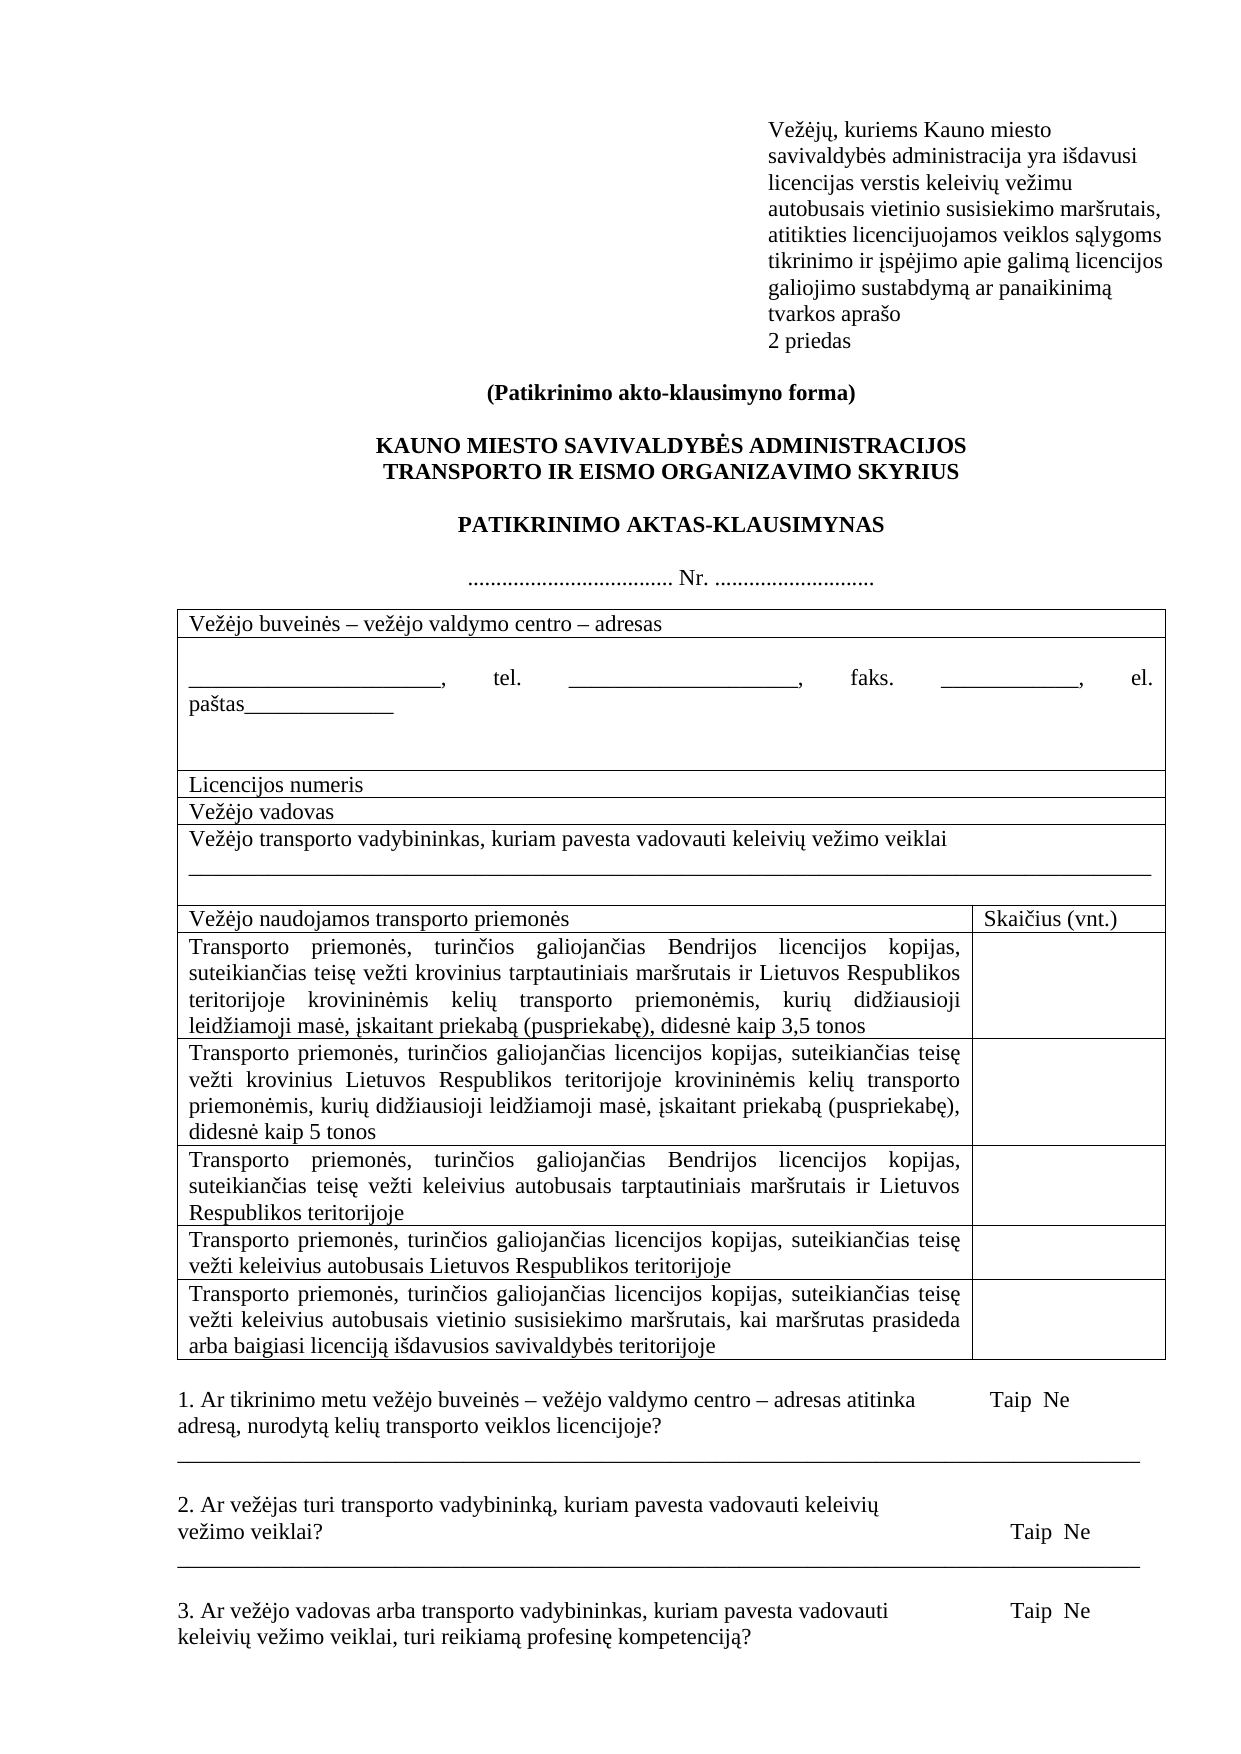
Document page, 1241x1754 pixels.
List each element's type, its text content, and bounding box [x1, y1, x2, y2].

table_cell Transporto priemonės, turinčios galiojančias Bendrijos licencijos kopijas, suteikiančias teisę vežti keleivius autobusais tarptautiniais maršrutais ir Lietuvos Respublikos teritorijoje [178, 1146, 972, 1225]
table_cell Transporto priemonės, turinčios galiojančias licencijos kopijas, suteikiančias teisę vežti krovinius Lietuvos Respublikos teritorijoje krovininėmis kelių transporto priemonėmis, kurių didžiausioji leidžiamoji masė, įskaitant priekabą (puspriekabę), didesnė kaip 5 tonos [178, 1039, 972, 1145]
text keleivių vežimo veiklai, turi reikiamą profesinę kompetenciją? [177, 1623, 1165, 1650]
text 3. Ar vežėjo vadovas arba transporto vadybininkas, kuriam pavesta vadovauti Taip ⁭ Ne ⁭ [177, 1597, 1165, 1623]
text 2. Ar vežėjas turi transporto vadybininką, kuriam pavesta vadovauti keleivių [177, 1492, 1165, 1518]
text KAUNO MIESTO SAVIVALDYBĖS ADMINISTRACIJOS [177, 432, 1165, 458]
table_header Vežėjo buveinės – vežėjo valdymo centro – adresas [178, 610, 1165, 637]
table_cell Vežėjo transporto vadybininkas, kuriam pavesta vadovauti keleivių vežimo veiklai ____________________________________________________________________________________ [178, 825, 1165, 904]
table_cell Transporto priemonės, turinčios galiojančias licencijos kopijas, suteikiančias teisę vežti keleivius autobusais vietinio susisiekimo maršrutais, kai maršrutas prasideda arba baigiasi licenciją išdavusios savivaldybės teritorijoje [178, 1280, 972, 1359]
table_cell Vežėjo vadovas [178, 798, 1165, 824]
text Vežėjų, kuriems Kauno miesto savivaldybės administracija yra išdavusi licencijas verstis keleivių vežimu autobusais vietinio susisiekimo maršrutais, atitikties licencijuojamos veiklos sąlygoms tikrinimo ir įspėjimo apie galimą licencijos galiojimo sustabdymą ar panaikinimą tvarkos aprašo [768, 116, 1165, 327]
table_cell Licencijos numeris [178, 771, 1165, 797]
text PATIKRINIMO AKTAS-KLAUSIMYNAS [177, 511, 1165, 537]
text TRANSPORTO IR EISMO ORGANIZAVIMO SKYRIUS [177, 458, 1165, 485]
table_cell [973, 933, 1165, 1038]
table_cell [973, 1146, 1165, 1225]
text adresą, nurodytą kelių transporto veiklos licencijoje? [177, 1412, 1165, 1439]
text vežimo veiklai? Taip ⁭ Ne ⁭ [177, 1518, 1165, 1544]
table_cell Transporto priemonės, turinčios galiojančias licencijos kopijas, suteikiančias teisę vežti keleivius autobusais Lietuvos Respublikos teritorijoje [178, 1226, 972, 1279]
table_cell [973, 1039, 1165, 1145]
table_cell ______________________, tel. ____________________, faks. ____________, el. paštas_____________ [178, 638, 1165, 769]
text 2 priedas [768, 327, 1165, 353]
table_cell [973, 1226, 1165, 1279]
text ____________________________________________________________________________________ [177, 1439, 1165, 1465]
text ____________________________________________________________________________________ [177, 1544, 1165, 1571]
table_cell Transporto priemonės, turinčios galiojančias Bendrijos licencijos kopijas, suteikiančias teisę vežti krovinius tarptautiniais maršrutais ir Lietuvos Respublikos teritorijoje krovininėmis kelių transporto priemonėmis, kurių didžiausioji leidžiamoji masė, įskaitant priekabą (puspriekabę), didesnė kaip 3,5 tonos [178, 933, 972, 1038]
text (Patikrinimo akto-klausimyno forma) [177, 379, 1165, 406]
table_cell Vežėjo naudojamos transporto priemonės [178, 906, 972, 932]
text 1. Ar tikrinimo metu vežėjo buveinės – vežėjo valdymo centro – adresas atitinka Taip ⁭ Ne ⁭ [177, 1386, 1165, 1412]
text .................................... Nr. ............................ [177, 564, 1165, 590]
table_cell [973, 1280, 1165, 1359]
table_cell Skaičius (vnt.) [973, 906, 1165, 932]
